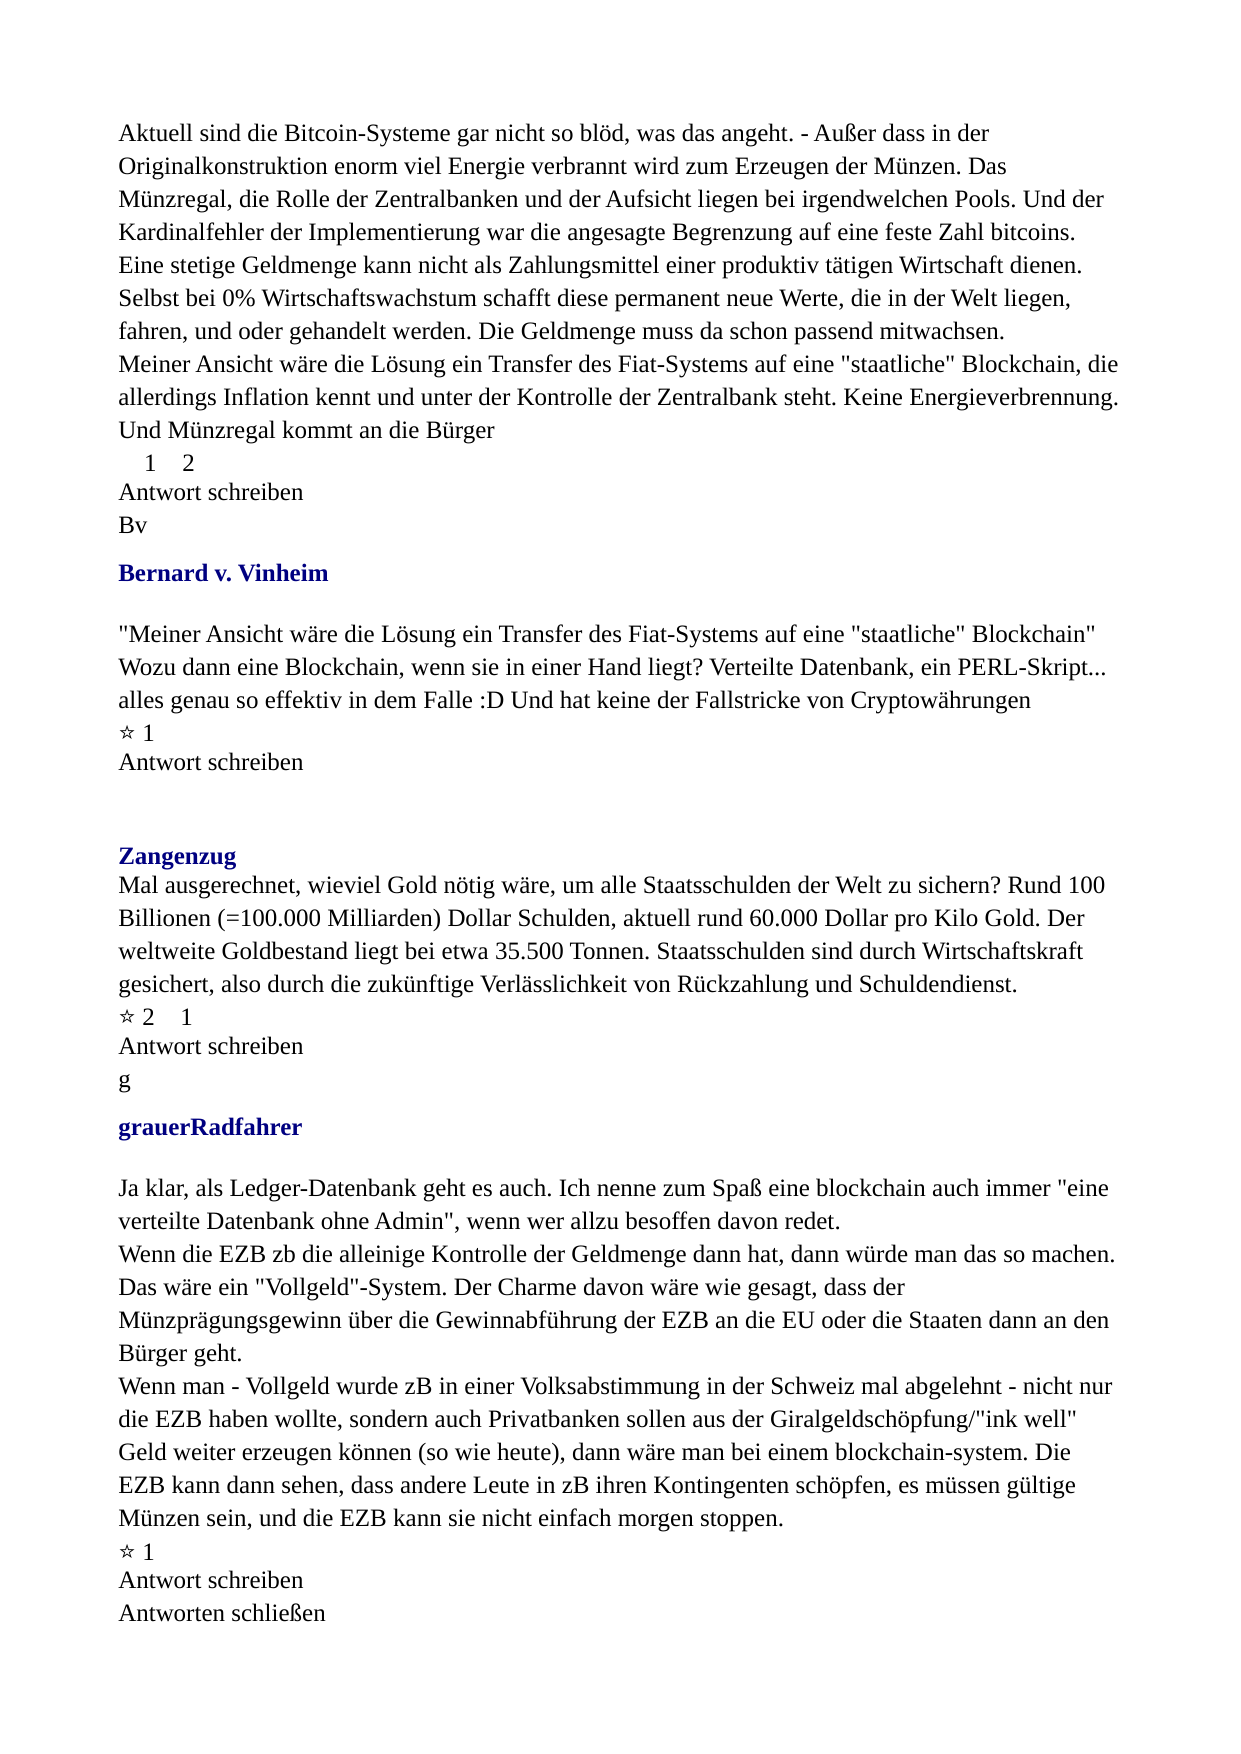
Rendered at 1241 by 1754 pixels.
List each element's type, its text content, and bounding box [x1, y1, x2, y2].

text ⭐️ 1 [118, 718, 1122, 747]
text Bv [118, 510, 1122, 539]
text Ja klar, als Ledger-Datenbank geht es auch. Ich nenne zum Spaß eine blockchain auch immer "eine verteilte Datenbank ohne Admin", wenn wer allzu besoffen davon redet. [118, 1173, 1122, 1235]
text Antworten schließen [118, 1598, 1122, 1627]
text Wenn man - Vollgeld wurde zB in einer Volksabstimmung in der Schweiz mal abgelehnt - nicht nur die EZB haben wollte, sondern auch Privatbanken sollen aus der Giralgeldschöpfung/"ink well" Geld weiter erzeugen können (so wie heute), dann wäre man bei einem blockchain-system. Die EZB kann dann sehen, dass andere Leute in zB ihren Kontingenten schöpfen, es müssen gültige Münzen sein, und die EZB kann sie nicht einfach morgen stoppen. [118, 1371, 1122, 1532]
text "Meiner Ansicht wäre die Lösung ein Transfer des Fiat-Systems auf eine "staatliche" Blockchain" [118, 619, 1122, 648]
text Antwort schreiben [118, 1565, 1122, 1594]
subtitle Bernard v. Vinheim [118, 558, 1122, 586]
text g [118, 1064, 1122, 1093]
text Mal ausgerechnet, wieviel Gold nötig wäre, um alle Staatsschulden der Welt zu sichern? Rund 100 Billionen (=100.000 Milliarden) Dollar Schulden, aktuell rund 60.000 Dollar pro Kilo Gold. Der weltweite Goldbestand liegt bei etwa 35.500 Tonnen. Staatsschulden sind durch Wirtschaftskraft gesichert, also durch die zukünftige Verlässlichkeit von Rückzahlung und Schuldendienst. [118, 870, 1122, 998]
text Wenn die EZB zb die alleinige Kontrolle der Geldmenge dann hat, dann würde man das so machen. Das wäre ein "Vollgeld"-System. Der Charme davon wäre wie gesagt, dass der Münzprägungsgewinn über die Gewinnabführung der EZB an die EU oder die Staaten dann an den Bürger geht. [118, 1239, 1122, 1367]
subtitle Zangenzug [118, 841, 1122, 870]
text Wozu dann eine Blockchain, wenn sie in einer Hand liegt? Verteilte Datenbank, ein PERL-Skript... alles genau so effektiv in dem Falle :D Und hat keine der Fallstricke von Cryptowährungen [118, 652, 1122, 714]
text Meiner Ansicht wäre die Lösung ein Transfer des Fiat-Systems auf eine "staatliche" Blockchain, die allerdings Inflation kennt und unter der Kontrolle der Zentralbank steht. Keine Energieverbrennung. Und Münzregal kommt an die Bürger [118, 349, 1122, 444]
text Antwort schreiben [118, 747, 1122, 776]
subtitle grauerRadfahrer [118, 1112, 1122, 1140]
text Antwort schreiben [118, 477, 1122, 506]
text ⭐️ 2🤨 1 [118, 1002, 1122, 1031]
text Antwort schreiben [118, 1031, 1122, 1060]
text 🙁 1🤨 2 [118, 448, 1122, 477]
text ⭐️ 1 [118, 1537, 1122, 1565]
text Aktuell sind die Bitcoin-Systeme gar nicht so blöd, was das angeht. - Außer dass in der Originalkonstruktion enorm viel Energie verbrannt wird zum Erzeugen der Münzen. Das Münzregal, die Rolle der Zentralbanken und der Aufsicht liegen bei irgendwelchen Pools. Und der Kardinalfehler der Implementierung war die angesagte Begrenzung auf eine feste Zahl bitcoins. Eine stetige Geldmenge kann nicht als Zahlungsmittel einer produktiv tätigen Wirtschaft dienen. Selbst bei 0% Wirtschaftswachstum schafft diese permanent neue Werte, die in der Welt liegen, fahren, und oder gehandelt werden. Die Geldmenge muss da schon passend mitwachsen. [118, 118, 1122, 345]
